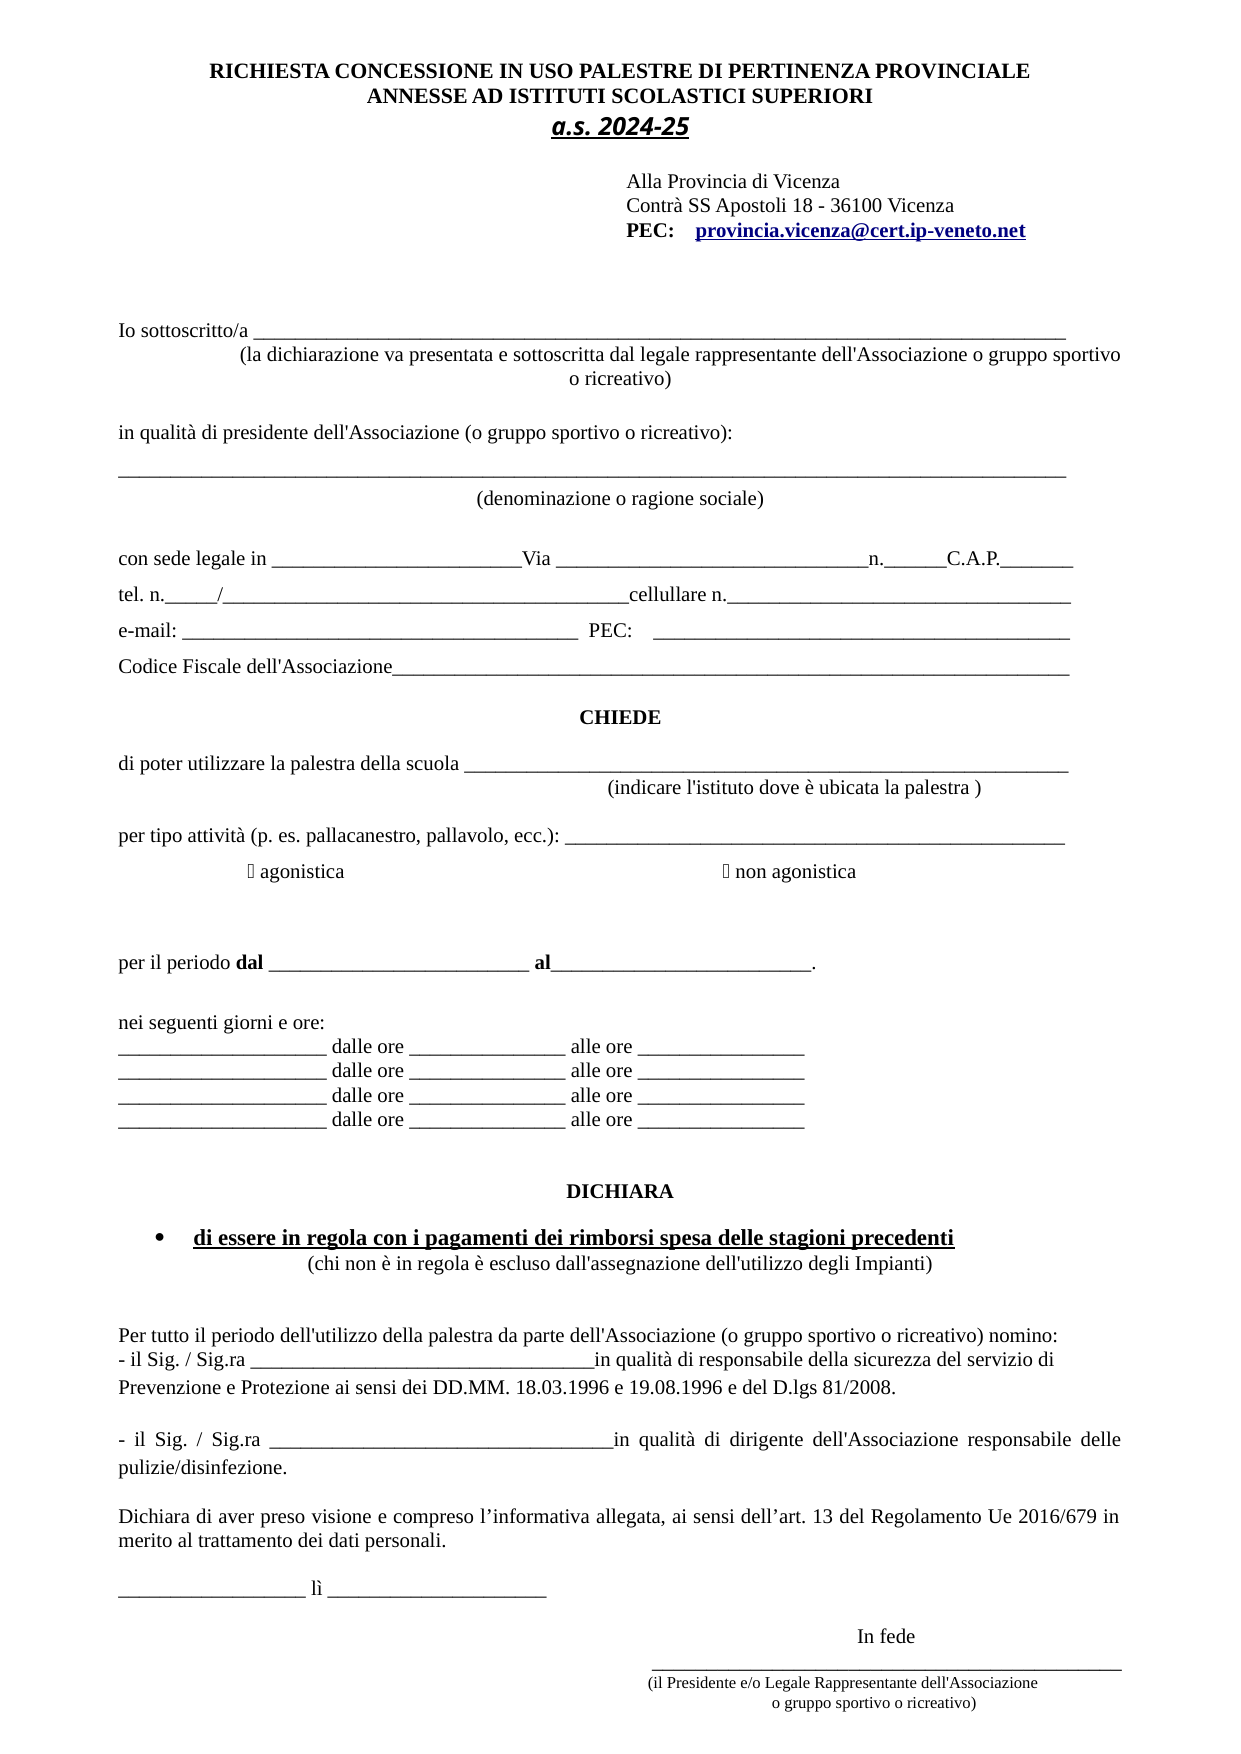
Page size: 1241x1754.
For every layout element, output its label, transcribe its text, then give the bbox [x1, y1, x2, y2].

text Codice Fiscale dell'Associazione_________________________________________________________________ [118, 654, 1122, 678]
text __________________ lì _____________________ [118, 1576, 1122, 1600]
text ____________________ dalle ore _______________ alle ore ________________ [118, 1058, 1122, 1082]
text ____________________ dalle ore _______________ alle ore ________________ [118, 1034, 1122, 1058]
text (indicare l'istituto dove è ubicata la palestra ) [118, 775, 1122, 799]
text nei seguenti giorni e ore: [118, 1010, 1122, 1034]
text Dichiara di aver preso visione e compreso l’informativa allegata, ai sensi dell’art. 13 del Regolamento Ue 2016/679 in merito al trattamento dei dati personali. [118, 1504, 1122, 1552]
text per il periodo dal _________________________ al_________________________. [118, 950, 1122, 974]
text (denominazione o ragione sociale) [118, 486, 1122, 510]
text DICHIARA [118, 1179, 1122, 1203]
text di poter utilizzare la palestra della scuola __________________________________________________________ [118, 751, 1122, 775]
text per tipo attività (p. es. pallacanestro, pallavolo, ecc.): ________________________________________________ [118, 823, 1122, 847]
text Per tutto il periodo dell'utilizzo della palestra da parte dell'Associazione (o gruppo sportivo o ricreativo) nomino: [118, 1323, 1122, 1347]
text tel. n._____/_______________________________________cellullare n._________________________________ [118, 582, 1122, 606]
text - il Sig. / Sig.ra _________________________________in qualità di responsabile della sicurezza del servizio di Prevenzione e Protezione ai sensi dei DD.MM. 18.03.1996 e 19.08.1996 e del D.lgs 81/2008. [118, 1347, 1122, 1399]
text c agonistica c non agonistica [118, 859, 1122, 883]
text Io sottoscritto/a ______________________________________________________________________________ [118, 318, 1122, 342]
text (la dichiarazione va presentata e sottoscritta dal legale rappresentante dell'Associazione o gruppo sportivo o ricreativo) [118, 342, 1122, 390]
text a.s. 2024-25 [118, 108, 1122, 142]
list di essere in regola con i pagamenti dei rimborsi spesa delle stagioni precedenti [156, 1224, 1122, 1251]
text ___________________________________________ [118, 1648, 1122, 1673]
text con sede legale in ________________________Via ______________________________n.______C.A.P._______ [118, 546, 1122, 570]
text CHIEDE [118, 705, 1122, 729]
text In fede [118, 1624, 1122, 1648]
text e-mail: ______________________________________ PEC: ________________________________________ [118, 618, 1122, 642]
text ANNESSE AD ISTITUTI SCOLASTICI SUPERIORI [118, 83, 1122, 108]
text PEC: provincia.vicenza@cert.ip-veneto.net [626, 217, 1122, 242]
text Alla Provincia di Vicenza [626, 169, 1122, 193]
text RICHIESTA CONCESSIONE IN USO PALESTRE DI PERTINENZA PROVINCIALE [118, 58, 1122, 83]
text (il Presidente e/o Legale Rappresentante dell'Associazione o gruppo sportivo o ricreativo) [118, 1673, 1122, 1712]
text Contrà SS Apostoli 18 - 36100 Vicenza [626, 193, 1122, 217]
text (chi non è in regola è escluso dall'assegnazione dell'utilizzo degli Impianti) [118, 1251, 1122, 1275]
text ____________________ dalle ore _______________ alle ore ________________ [118, 1082, 1122, 1107]
text ___________________________________________________________________________________________ [118, 456, 1122, 480]
text ____________________ dalle ore _______________ alle ore ________________ [118, 1107, 1122, 1131]
text - il Sig. / Sig.ra _________________________________in qualità di dirigente dell'Associazione responsabile delle pulizie/disinfezione. [118, 1427, 1122, 1479]
text in qualità di presidente dell'Associazione (o gruppo sportivo o ricreativo): [118, 420, 1122, 444]
